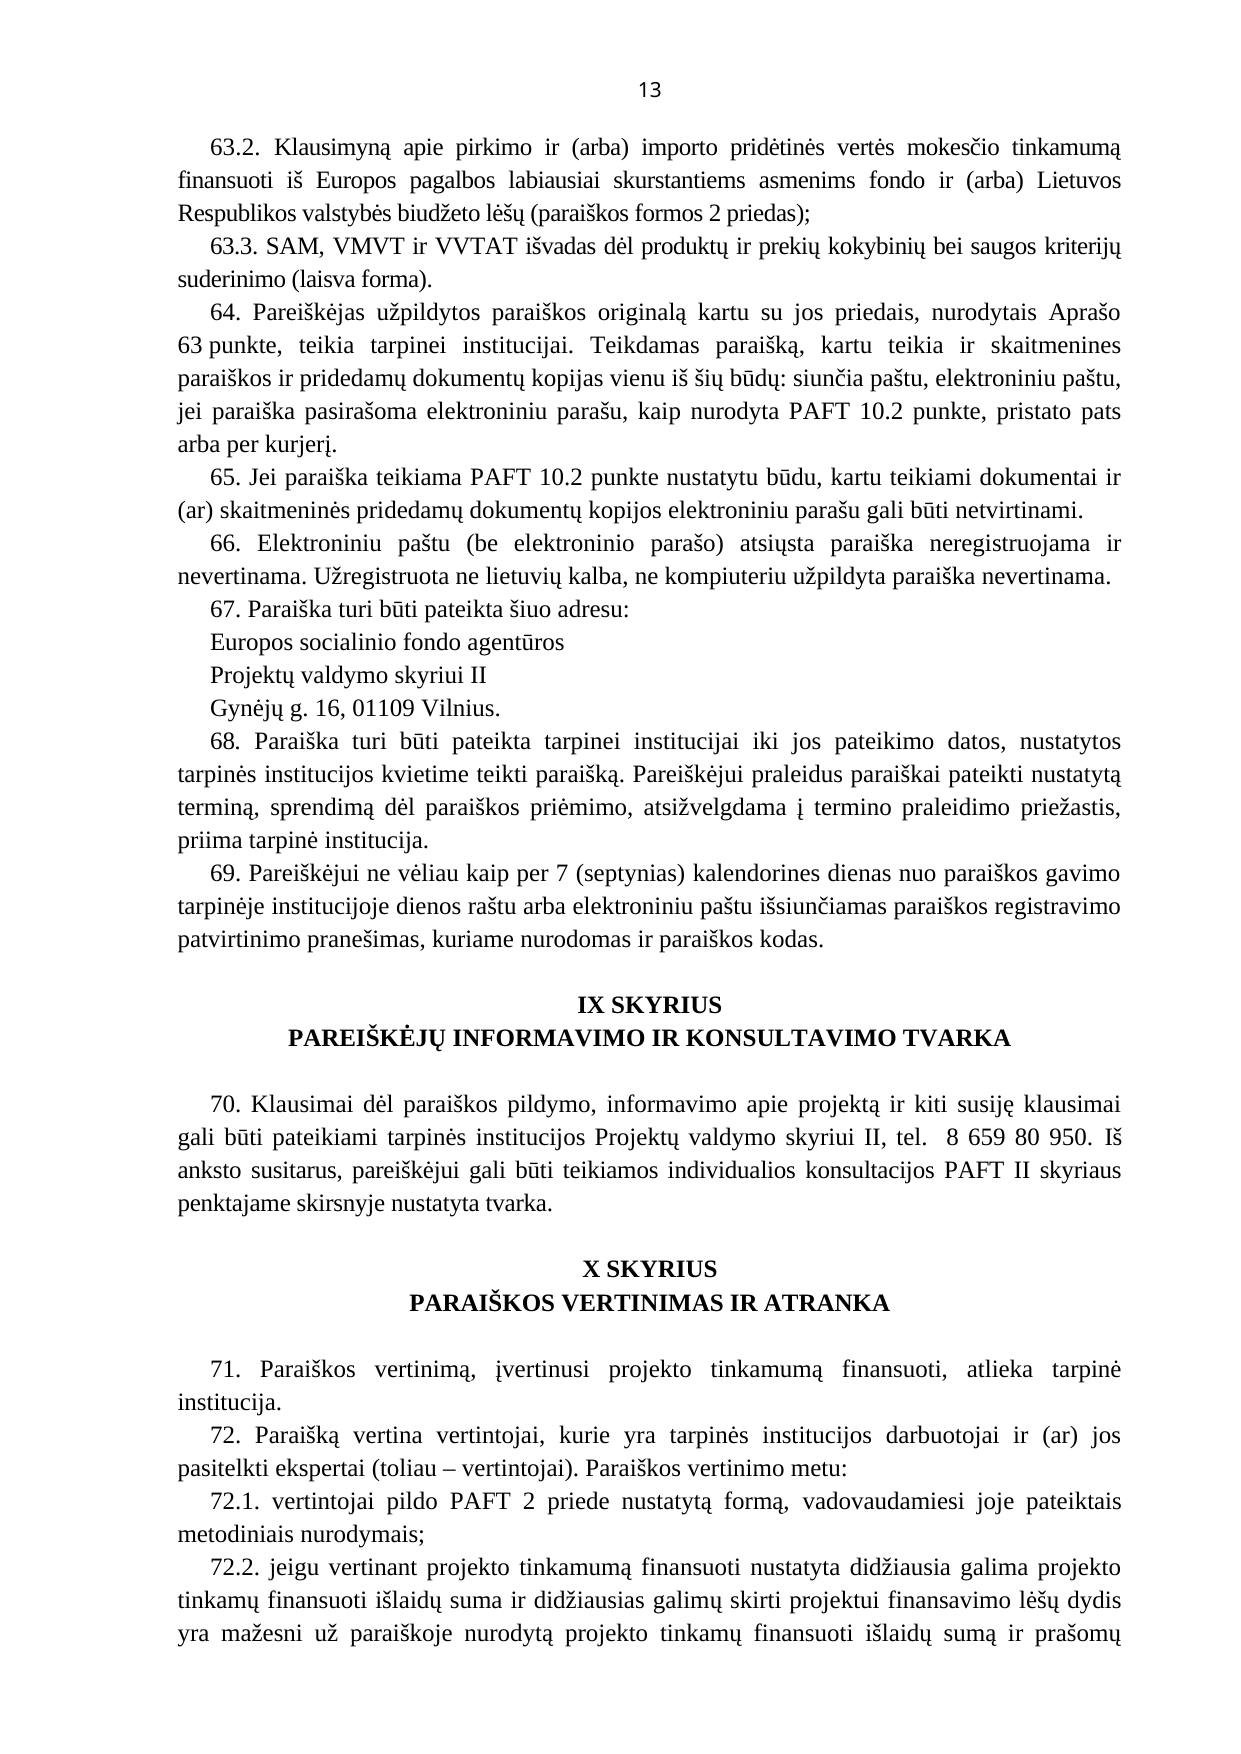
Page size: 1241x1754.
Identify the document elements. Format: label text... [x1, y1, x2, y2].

text 64. Pareiškėjas užpildytos paraiškos originalą kartu su jos priedais, nurodytais Aprašo 63 punkte, teikia tarpinei institucijai. Teikdamas paraišką, kartu teikia ir skaitmenines paraiškos ir pridedamų dokumentų kopijas vienu iš šių būdų: siunčia paštu, elektroniniu paštu, jei paraiška pasirašoma elektroniniu parašu, kaip nurodyta PAFT 10.2 punkte, pristato pats arba per kurjerį. [177, 297, 1122, 458]
text 66. Elektroniniu paštu (be elektroninio parašo) atsiųsta paraiška neregistruojama ir nevertinama. Užregistruota ne lietuvių kalba, ne kompiuteriu užpildyta paraiška nevertinama. [177, 528, 1122, 590]
text 65. Jei paraiška teikiama PAFT 10.2 punkte nustatytu būdu, kartu teikiami dokumentai ir (ar) skaitmeninės pridedamų dokumentų kopijos elektroniniu parašu gali būti netvirtinami. [177, 462, 1122, 524]
text 68. Paraiška turi būti pateikta tarpinei institucijai iki jos pateikimo datos, nustatytos tarpinės institucijos kvietime teikti paraišką. Pareiškėjui praleidus paraiškai pateikti nustatytą terminą, sprendimą dėl paraiškos priėmimo, atsižvelgdama į termino praleidimo priežastis, priima tarpinė institucija. [177, 726, 1122, 854]
text 69. Pareiškėjui ne vėliau kaip per 7 (septynias) kalendorines dienas nuo paraiškos gavimo tarpinėje institucijoje dienos raštu arba elektroniniu paštu išsiunčiamas paraiškos registravimo patvirtinimo pranešimas, kuriame nurodomas ir paraiškos kodas. [177, 858, 1122, 953]
text iX SKYRIUS [177, 990, 1122, 1019]
text PARAIŠKos VERTINIMAS IR ATRANKA [177, 1288, 1122, 1316]
text PAREIŠKĖJŲ INFORMAVIMO IR KONSULTAVIMO TVARKA [177, 1023, 1122, 1052]
text 72. Paraišką vertina vertintojai, kurie yra tarpinės institucijos darbuotojai ir (ar) jos pasitelkti ekspertai (toliau – vertintojai). Paraiškos vertinimo metu: [177, 1420, 1122, 1481]
text 70. Klausimai dėl paraiškos pildymo, informavimo apie projektą ir kiti susiję klausimai gali būti pateikiami tarpinės institucijos Projektų valdymo skyriui II, tel. 8 659 80 950. Iš anksto susitarus, pareiškėjui gali būti teikiamos individualios konsultacijos PAFT II skyriaus penktajame skirsnyje nustatyta tvarka. [177, 1089, 1122, 1217]
text Europos socialinio fondo agentūros [177, 627, 1122, 656]
text 67. Paraiška turi būti pateikta šiuo adresu: [177, 594, 1122, 623]
text X SKYRIUS [177, 1254, 1122, 1283]
text Gynėjų g. 16, 01109 Vilnius. [177, 693, 1122, 722]
text 72.1. vertintojai pildo PAFT 2 priede nustatytą formą, vadovaudamiesi joje pateiktais metodiniais nurodymais; [177, 1486, 1122, 1547]
text Projektų valdymo skyriui II [177, 660, 1122, 689]
text 63.2. Klausimyną apie pirkimo ir (arba) importo pridėtinės vertės mokesčio tinkamumą finansuoti iš Europos pagalbos labiausiai skurstantiems asmenims fondo ir (arba) Lietuvos Respublikos valstybės biudžeto lėšų (paraiškos formos 2 priedas); [177, 132, 1122, 227]
text 72.2. jeigu vertinant projekto tinkamumą finansuoti nustatyta didžiausia galima projekto tinkamų finansuoti išlaidų suma ir didžiausias galimų skirti projektui finansavimo lėšų dydis yra mažesni už paraiškoje nurodytą projekto tinkamų finansuoti išlaidų sumą ir prašomų [177, 1552, 1122, 1647]
text 71. Paraiškos vertinimą, įvertinusi projekto tinkamumą finansuoti, atlieka tarpinė institucija. [177, 1354, 1122, 1415]
text 63.3. SAM, VMVT ir VVTAT išvadas dėl produktų ir prekių kokybinių bei saugos kriterijų suderinimo (laisva forma). [177, 231, 1122, 293]
